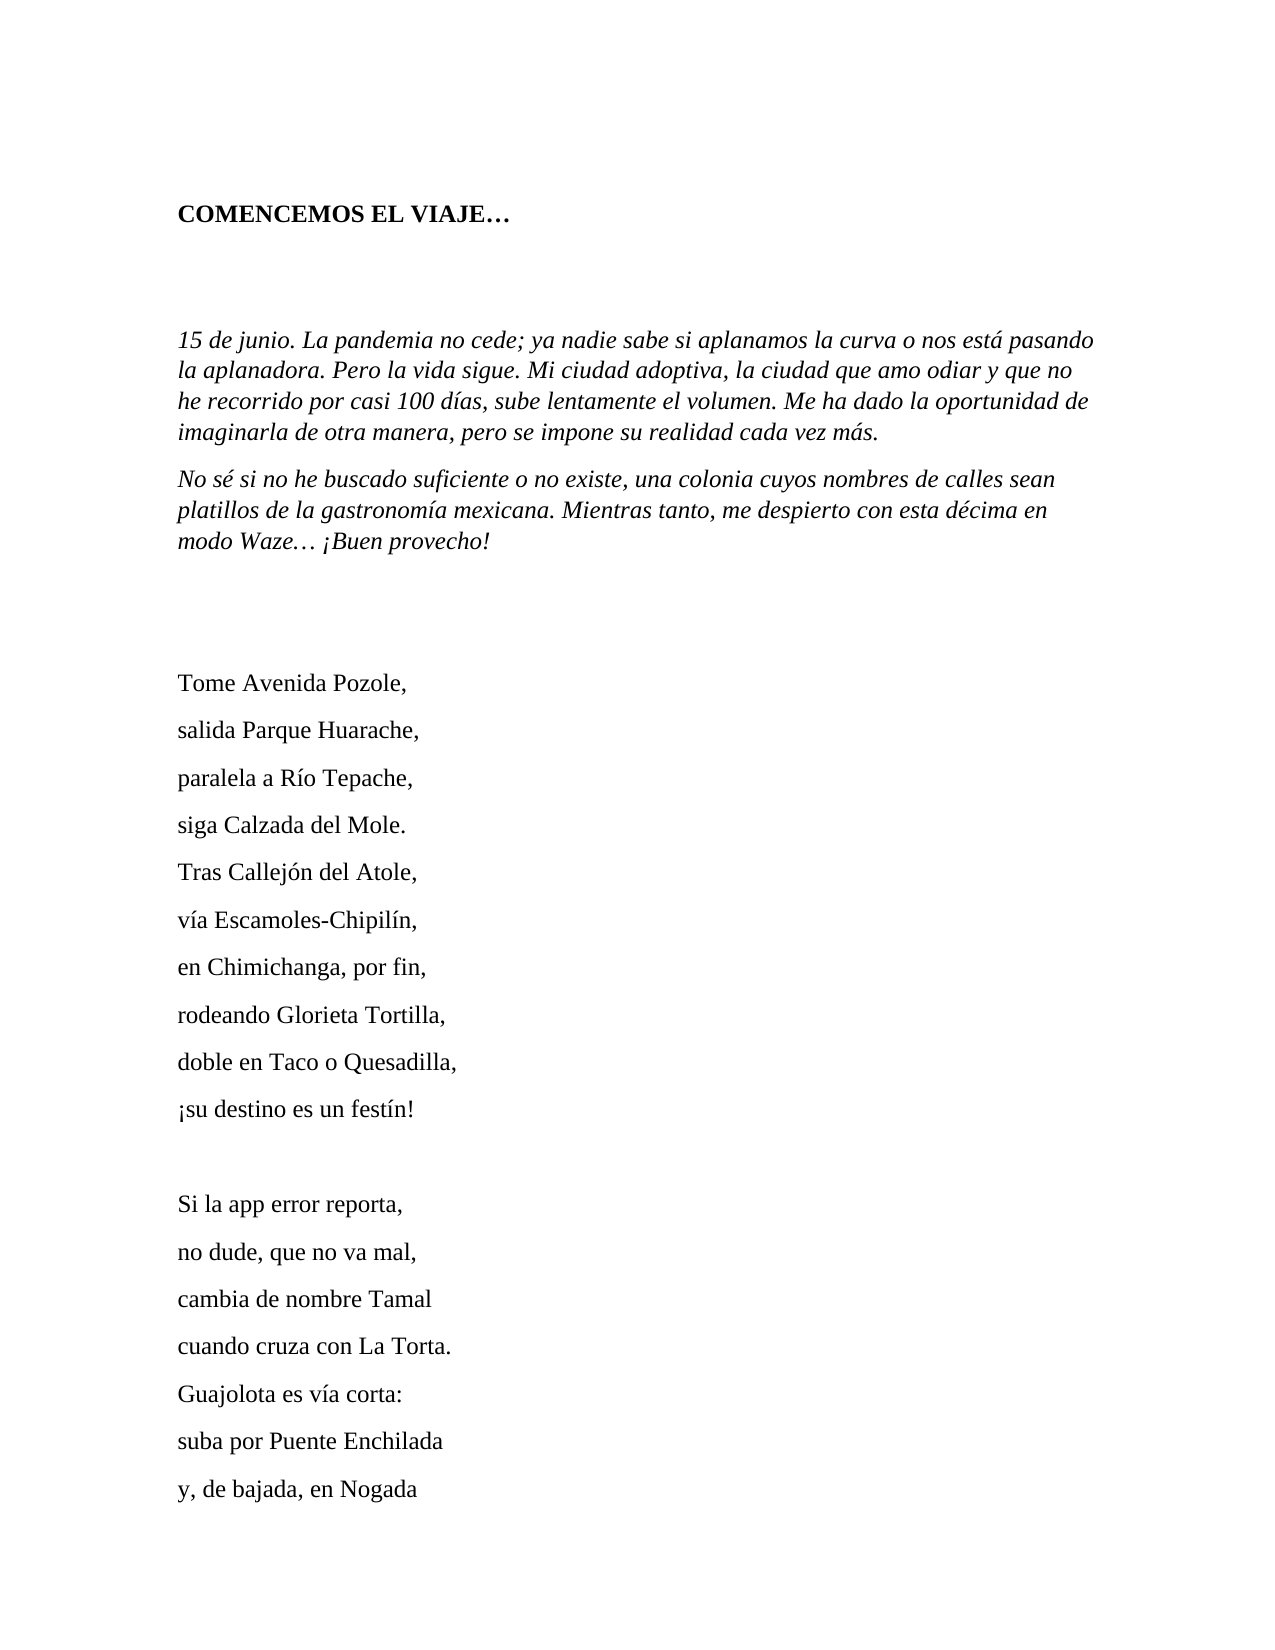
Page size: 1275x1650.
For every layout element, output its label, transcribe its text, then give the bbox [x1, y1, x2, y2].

text y, de bajada, en Nogada [177, 1474, 1098, 1502]
text Si la app error reporta, [177, 1189, 1098, 1218]
text rodeando Glorieta Tortilla, [177, 1000, 1098, 1028]
text vía Escamoles-Chipilín, [177, 905, 1098, 934]
text Tome Avenida Pozole, [177, 668, 1098, 697]
text suba por Puente Enchilada [177, 1426, 1098, 1455]
text no dude, que no va mal, [177, 1237, 1098, 1265]
text cambia de nombre Tamal [177, 1284, 1098, 1313]
text ¡su destino es un festín! [177, 1094, 1098, 1123]
text en Chimichanga, por fin, [177, 952, 1098, 981]
text doble en Taco o Quesadilla, [177, 1047, 1098, 1076]
text salida Parque Huarache, [177, 715, 1098, 744]
text 15 de junio. La pandemia no cede; ya nadie sabe si aplanamos la curva o nos está pasando la aplanadora. Pero la vida sigue. Mi ciudad adoptiva, la ciudad que amo odiar y que no he recorrido por casi 100 días, sube lentamente el volumen. Me ha dado la oportunidad de imaginarla de otra manera, pero se impone su realidad cada vez más. [177, 325, 1098, 446]
text No sé si no he buscado suficiente o no existe, una colonia cuyos nombres de calles sean platillos de la gastronomía mexicana. Mientras tanto, me despierto con esta décima en modo Waze… ¡Buen provecho! [177, 464, 1098, 554]
subtitle COMENCEMOS EL VIAJE… [177, 199, 1098, 228]
text siga Calzada del Mole. [177, 810, 1098, 839]
text cuando cruza con La Torta. [177, 1331, 1098, 1360]
text Guajolota es vía corta: [177, 1379, 1098, 1408]
text Tras Callejón del Atole, [177, 857, 1098, 886]
text paralela a Río Tepache, [177, 763, 1098, 791]
